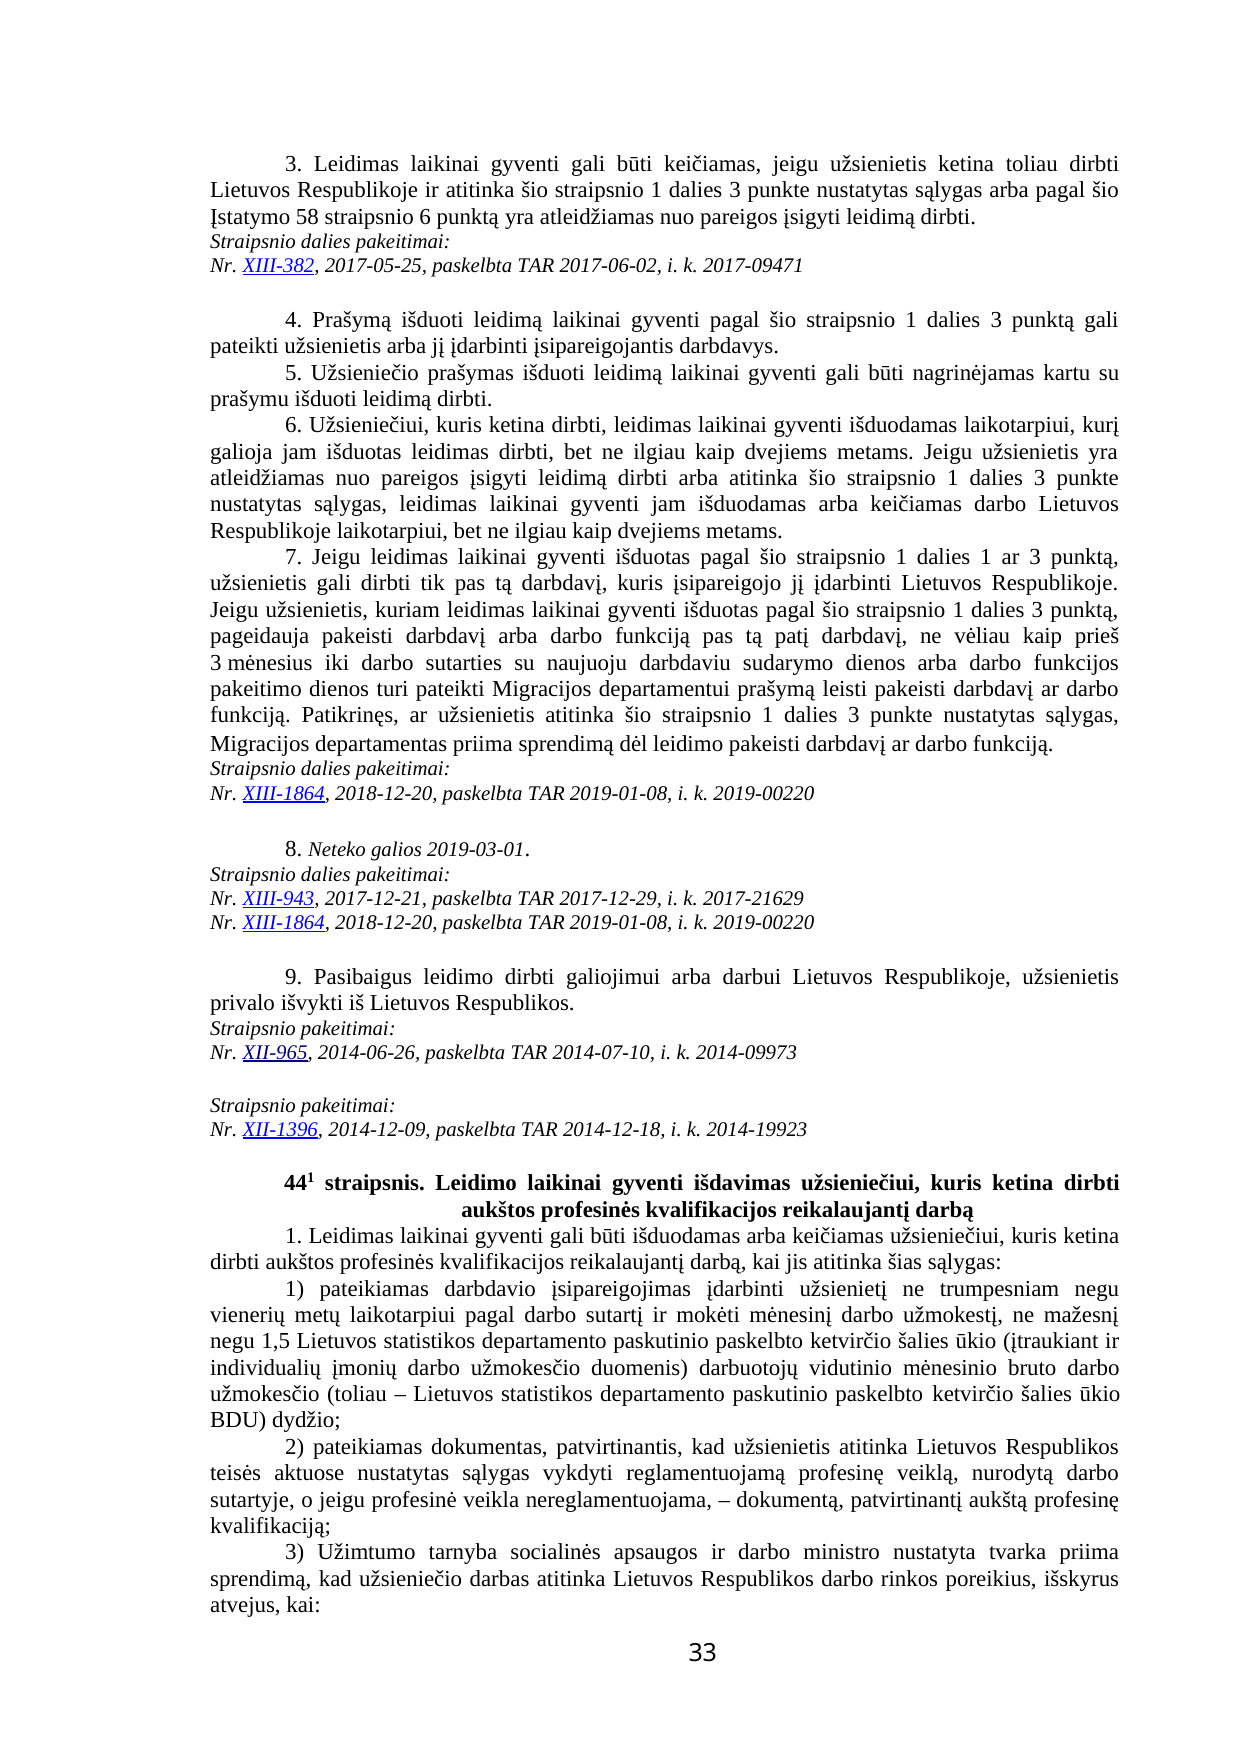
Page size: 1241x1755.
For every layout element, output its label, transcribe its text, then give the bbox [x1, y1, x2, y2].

text Nr. XIII-1864, 2018-12-20, paskelbta TAR 2019-01-08, i. k. 2019-00220 [210, 780, 1120, 804]
text 5. Užsieniečio prašymas išduoti leidimą laikinai gyventi gali būti nagrinėjamas kartu su prašymu išduoti leidimą dirbti. [210, 359, 1120, 411]
text 4. Prašymą išduoti leidimą laikinai gyventi pagal šio straipsnio 1 dalies 3 punktą gali pateikti užsienietis arba jį įdarbinti įsipareigojantis darbdavys. [210, 306, 1120, 359]
text Straipsnio dalies pakeitimai: [210, 756, 1120, 780]
text 9. Pasibaigus leidimo dirbti galiojimui arba darbui Lietuvos Respublikoje, užsienietis privalo išvykti iš Lietuvos Respublikos. [210, 963, 1120, 1016]
text 3) Užimtumo tarnyba socialinės apsaugos ir darbo ministro nustatyta tvarka priima sprendimą, kad užsieniečio darbas atitinka Lietuvos Respublikos darbo rinkos poreikius, išskyrus atvejus, kai: [210, 1538, 1120, 1617]
text 3. Leidimas laikinai gyventi gali būti keičiamas, jeigu užsienietis ketina toliau dirbti Lietuvos Respublikoje ir atitinka šio straipsnio 1 dalies 3 punkte nustatytas sąlygas arba pagal šio Įstatymo 58 straipsnio 6 punktą yra atleidžiamas nuo pareigos įsigyti leidimą dirbti. [210, 150, 1120, 229]
text Straipsnio dalies pakeitimai: [210, 862, 1120, 886]
text 7. Jeigu leidimas laikinai gyventi išduotas pagal šio straipsnio 1 dalies 1 ar 3 punktą, užsienietis gali dirbti tik pas tą darbdavį, kuris įsipareigojo jį įdarbinti Lietuvos Respublikoje. Jeigu užsienietis, kuriam leidimas laikinai gyventi išduotas pagal šio straipsnio 1 dalies 3 punktą, pageidauja pakeisti darbdavį arba darbo funkciją pas tą patį darbdavį, ne vėliau kaip prieš 3 mėnesius iki darbo sutarties su naujuoju darbdaviu sudarymo dienos arba darbo funkcijos pakeitimo dienos turi pateikti Migracijos departamentui prašymą leisti pakeisti darbdavį ar darbo funkciją. Patikrinęs, ar užsienietis atitinka šio straipsnio 1 dalies 3 punkte nustatytas sąlygas, Migracijos departamentas priima sprendimą dėl leidimo pakeisti darbdavį ar darbo funkciją. [210, 543, 1120, 756]
text 6. Užsieniečiui, kuris ketina dirbti, leidimas laikinai gyventi išduodamas laikotarpiui, kurį galioja jam išduotas leidimas dirbti, bet ne ilgiau kaip dvejiems metams. Jeigu užsienietis yra atleidžiamas nuo pareigos įsigyti leidimą dirbti arba atitinka šio straipsnio 1 dalies 3 punkte nustatytas sąlygas, leidimas laikinai gyventi jam išduodamas arba keičiamas darbo Lietuvos Respublikoje laikotarpiui, bet ne ilgiau kaip dvejiems metams. [210, 411, 1120, 543]
text 441 straipsnis. Leidimo laikinai gyventi išdavimas užsieniečiui, kuris ketina dirbti aukštos profesinės kvalifikacijos reikalaujantį darbą [284, 1169, 1120, 1222]
text Nr. XIII-382, 2017-05-25, paskelbta TAR 2017-06-02, i. k. 2017-09471 [210, 253, 1120, 277]
text 1) pateikiamas darbdavio įsipareigojimas įdarbinti užsienietį ne trumpesniam negu vienerių metų laikotarpiui pagal darbo sutartį ir mokėti mėnesinį darbo užmokestį, ne mažesnį negu 1,5 Lietuvos statistikos departamento paskutinio paskelbto ketvirčio šalies ūkio (įtraukiant ir individualių įmonių darbo užmokesčio duomenis) darbuotojų vidutinio mėnesinio bruto darbo užmokesčio (toliau – Lietuvos statistikos departamento paskutinio paskelbto ketvirčio šalies ūkio BDU) dydžio; [210, 1275, 1120, 1433]
text Straipsnio dalies pakeitimai: [210, 229, 1120, 253]
text 2) pateikiamas dokumentas, patvirtinantis, kad užsienietis atitinka Lietuvos Respublikos teisės aktuose nustatytas sąlygas vykdyti reglamentuojamą profesinę veiklą, nurodytą darbo sutartyje, o jeigu profesinė veikla nereglamentuojama, – dokumentą, patvirtinantį aukštą profesinę kvalifikaciją; [210, 1433, 1120, 1538]
text 8. Neteko galios 2019-03-01. [210, 833, 1120, 862]
text Straipsnio pakeitimai: [210, 1092, 1120, 1117]
text Nr. XIII-1864, 2018-12-20, paskelbta TAR 2019-01-08, i. k. 2019-00220 [210, 910, 1120, 934]
text 1. Leidimas laikinai gyventi gali būti išduodamas arba keičiamas užsieniečiui, kuris ketina dirbti aukštos profesinės kvalifikacijos reikalaujantį darbą, kai jis atitinka šias sąlygas: [210, 1222, 1120, 1275]
text Straipsnio pakeitimai: [210, 1016, 1120, 1040]
text Nr. XII-965, 2014-06-26, paskelbta TAR 2014-07-10, i. k. 2014-09973 [210, 1040, 1120, 1064]
text Nr. XII-1396, 2014-12-09, paskelbta TAR 2014-12-18, i. k. 2014-19923 [210, 1117, 1120, 1141]
text Nr. XIII-943, 2017-12-21, paskelbta TAR 2017-12-29, i. k. 2017-21629 [210, 886, 1120, 910]
